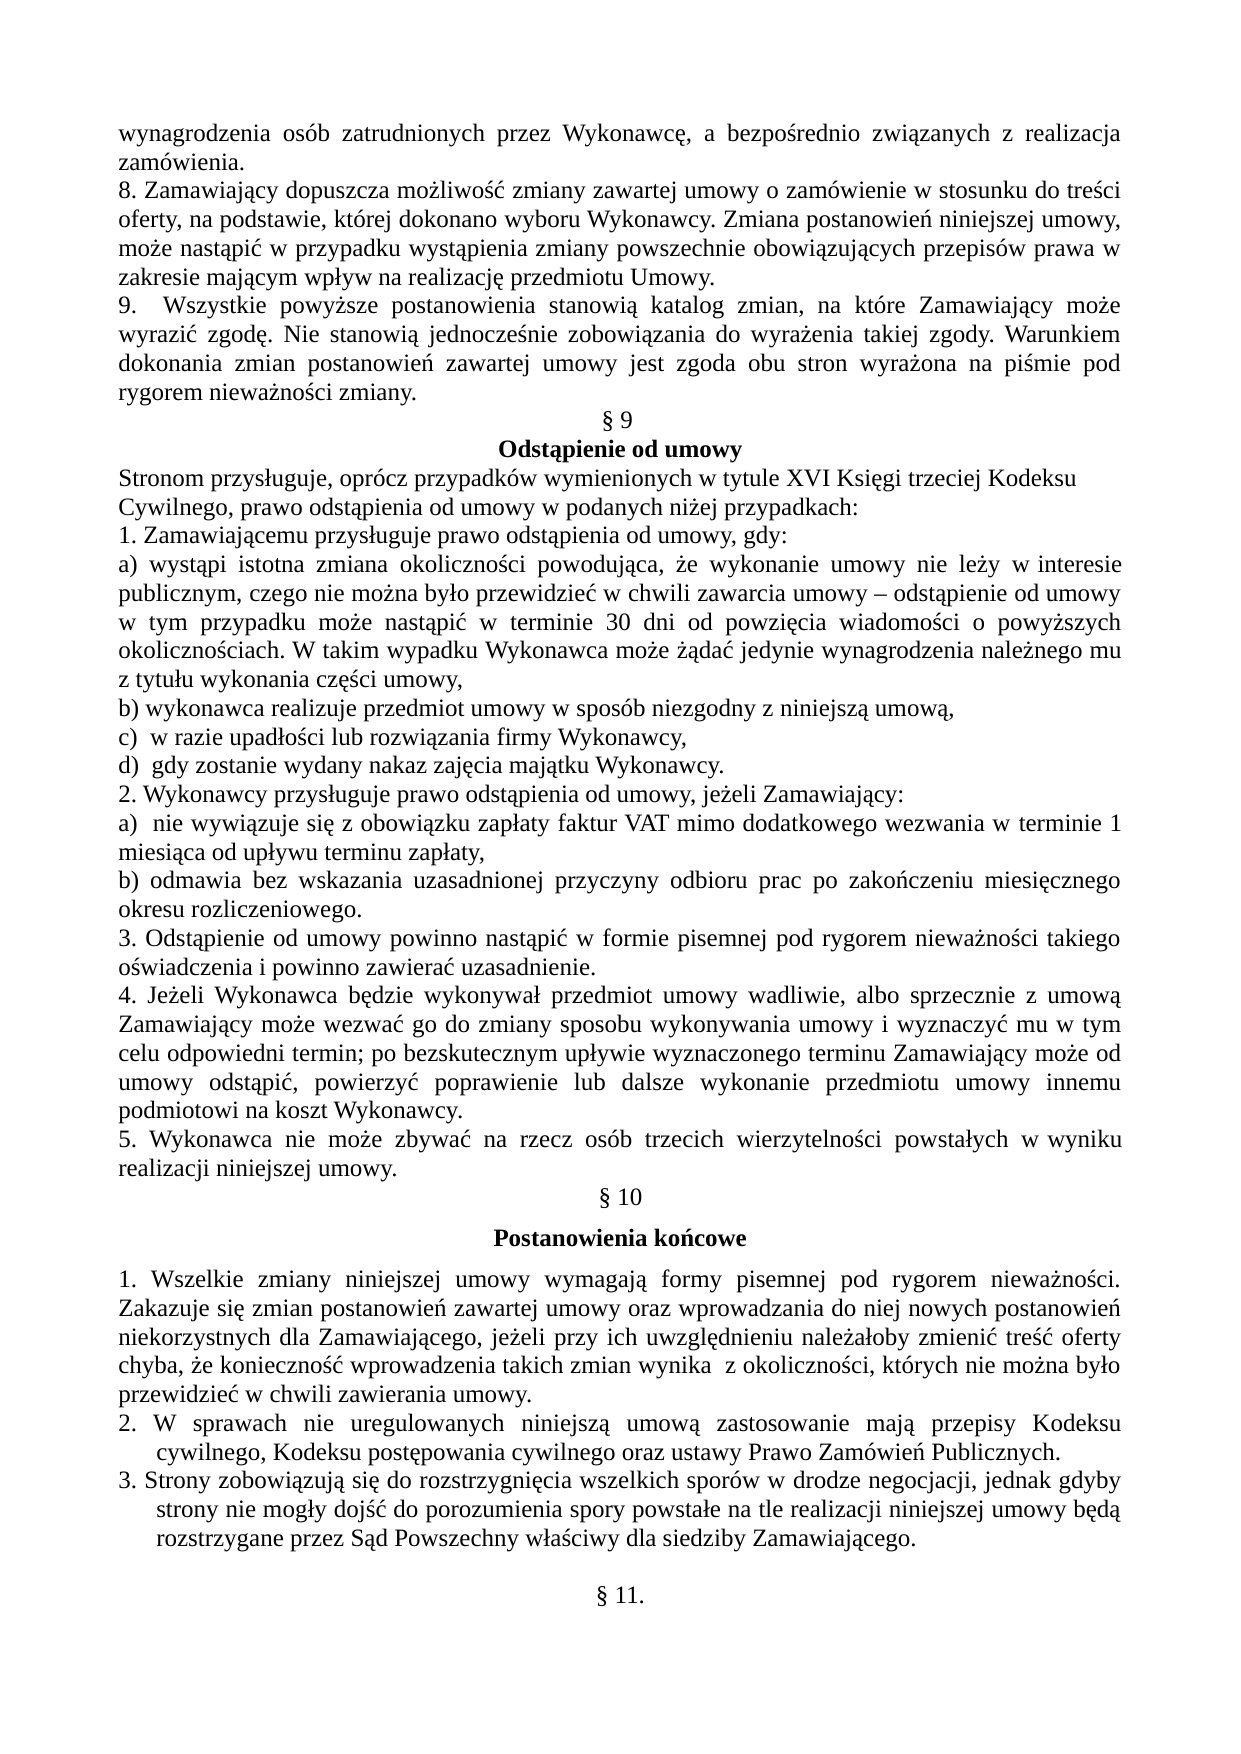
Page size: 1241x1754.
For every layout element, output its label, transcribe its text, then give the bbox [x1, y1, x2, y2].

text 2. W sprawach nie uregulowanych niniejszą umową zastosowanie mają przepisy Kodeksu cywilnego, Kodeksu postępowania cywilnego oraz ustawy Prawo Zamówień Publicznych. [118, 1408, 1122, 1466]
text a) nie wywiązuje się z obowiązku zapłaty faktur VAT mimo dodatkowego wezwania w terminie 1 miesiąca od upływu terminu zapłaty, [118, 808, 1122, 866]
text 4. Jeżeli Wykonawca będzie wykonywał przedmiot umowy wadliwie, albo sprzecznie z umową Zamawiający może wezwać go do zmiany sposobu wykonywania umowy i wyznaczyć mu w tym celu odpowiedni termin; po bezskutecznym upływie wyznaczonego terminu Zamawiający może od umowy odstąpić, powierzyć poprawienie lub dalsze wykonanie przedmiotu umowy innemu podmiotowi na koszt Wykonawcy. [118, 981, 1122, 1124]
text Postanowienia końcowe [118, 1223, 1122, 1252]
text b) wykonawca realizuje przedmiot umowy w sposób niezgodny z niniejszą umową, [118, 693, 1122, 722]
text a) wystąpi istotna zmiana okoliczności powodująca, że wykonanie umowy nie leży w interesie publicznym, czego nie można było przewidzieć w chwili zawarcia umowy – odstąpienie od umowy w tym przypadku może nastąpić w terminie 30 dni od powzięcia wiadomości o powyższych okolicznościach. W takim wypadku Wykonawca może żądać jedynie wynagrodzenia należnego mu z tytułu wykonania części umowy, [118, 549, 1122, 693]
text 9. Wszystkie powyższe postanowienia stanowią katalog zmian, na które Zamawiający może wyrazić zgodę. Nie stanowią jednocześnie zobowiązania do wyrażenia takiej zgody. Warunkiem dokonania zmian postanowień zawartej umowy jest zgoda obu stron wyrażona na piśmie pod rygorem nieważności zmiany. [118, 291, 1122, 406]
text Stronom przysługuje, oprócz przypadków wymienionych w tytule XVI Księgi trzeciej Kodeksu Cywilnego, prawo odstąpienia od umowy w podanych niżej przypadkach: [118, 463, 1122, 521]
text § 9 [118, 406, 1122, 434]
text b) odmawia bez wskazania uzasadnionej przyczyny odbioru prac po zakończeniu miesięcznego okresu rozliczeniowego. [118, 866, 1122, 923]
text 3. Odstąpienie od umowy powinno nastąpić w formie pisemnej pod rygorem nieważności takiego oświadczenia i powinno zawierać uzasadnienie. [118, 923, 1122, 981]
text 3. Strony zobowiązują się do rozstrzygnięcia wszelkich sporów w drodze negocjacji, jednak gdyby strony nie mogły dojść do porozumienia spory powstałe na tle realizacji niniejszej umowy będą rozstrzygane przez Sąd Powszechny właściwy dla siedziby Zamawiającego. [118, 1466, 1122, 1552]
text wynagrodzenia osób zatrudnionych przez Wykonawcę, a bezpośrednio związanych z realizacja zamówienia. [118, 118, 1122, 176]
text § 10 [118, 1182, 1122, 1211]
text d) gdy zostanie wydany nakaz zajęcia majątku Wykonawcy. [118, 751, 1122, 779]
text 5. Wykonawca nie może zbywać na rzecz osób trzecich wierzytelności powstałych w wyniku realizacji niniejszej umowy. [118, 1124, 1122, 1182]
text Odstąpienie od umowy [118, 434, 1122, 463]
text c) w razie upadłości lub rozwiązania firmy Wykonawcy, [118, 722, 1122, 751]
text 1. Wszelkie zmiany niniejszej umowy wymagają formy pisemnej pod rygorem nieważności. Zakazuje się zmian postanowień zawartej umowy oraz wprowadzania do niej nowych postanowień niekorzystnych dla Zamawiającego, jeżeli przy ich uwzględnieniu należałoby zmienić treść oferty chyba, że konieczność wprowadzenia takich zmian wynika z okoliczności, których nie można było przewidzieć w chwili zawierania umowy. [118, 1264, 1122, 1408]
text § 11. [118, 1581, 1122, 1609]
text 1. Zamawiającemu przysługuje prawo odstąpienia od umowy, gdy: [118, 521, 1122, 549]
text 8. Zamawiający dopuszcza możliwość zmiany zawartej umowy o zamówienie w stosunku do treści oferty, na podstawie, której dokonano wyboru Wykonawcy. Zmiana postanowień niniejszej umowy, może nastąpić w przypadku wystąpienia zmiany powszechnie obowiązujących przepisów prawa w zakresie mającym wpływ na realizację przedmiotu Umowy. [118, 176, 1122, 291]
text 2. Wykonawcy przysługuje prawo odstąpienia od umowy, jeżeli Zamawiający: [118, 779, 1122, 808]
